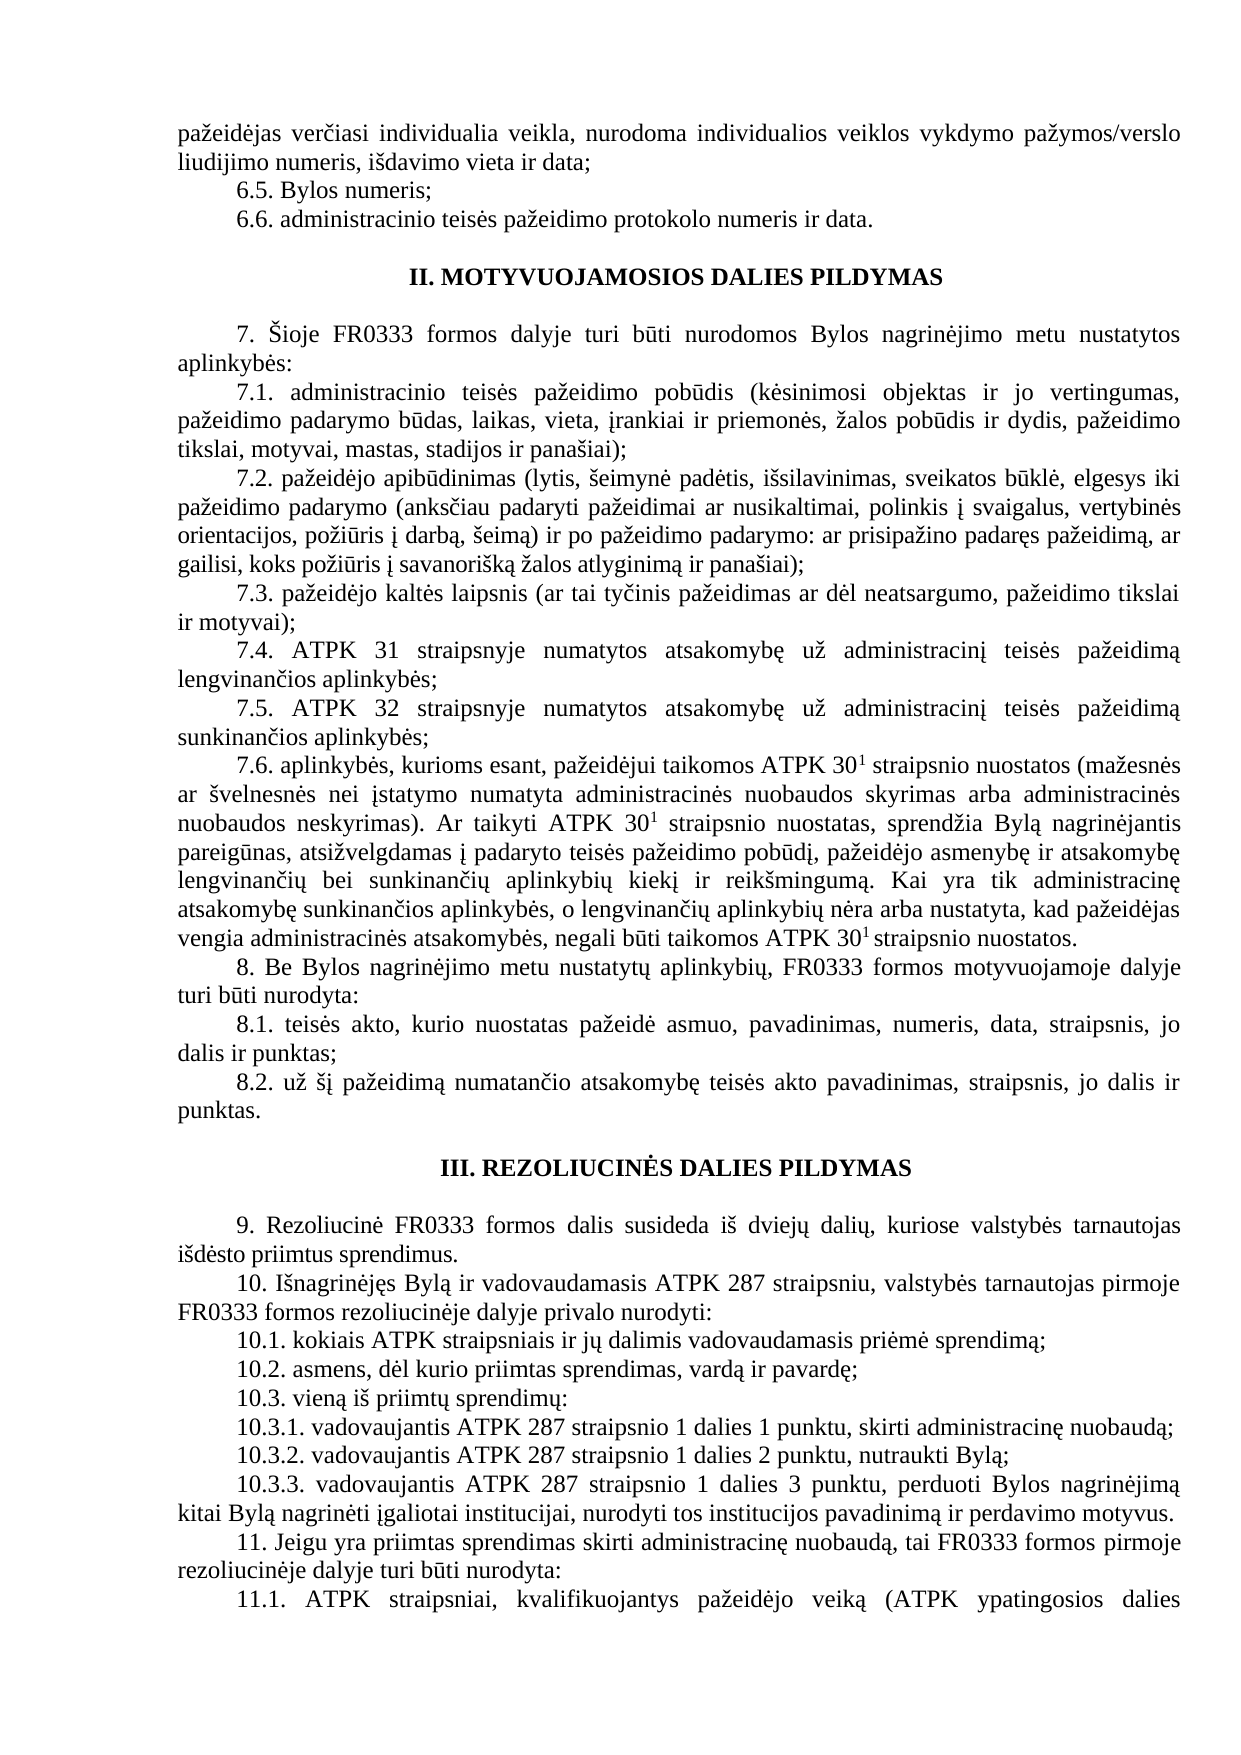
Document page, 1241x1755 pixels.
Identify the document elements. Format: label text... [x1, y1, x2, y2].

text 8. Be Bylos nagrinėjimo metu nustatytų aplinkybių, FR0333 formos motyvuojamoje dalyje turi būti nurodyta: [177, 952, 1181, 1009]
text 6.6. administracinio teisės pažeidimo protokolo numeris ir data. [177, 204, 1181, 233]
text 10.1. kokiais ATPK straipsniais ir jų dalimis vadovaudamasis priėmė sprendimą; [177, 1326, 1181, 1354]
text 10. Išnagrinėjęs Bylą ir vadovaudamasis ATPK 287 straipsniu, valstybės tarnautojas pirmoje FR0333 formos rezoliucinėje dalyje privalo nurodyti: [177, 1268, 1181, 1326]
text 8.2. už šį pažeidimą numatančio atsakomybę teisės akto pavadinimas, straipsnis, jo dalis ir punktas. [177, 1067, 1181, 1124]
text 6.5. Bylos numeris; [177, 176, 1181, 204]
text III. REZOLIUCINĖS DALIES PILDYMAS [177, 1153, 1181, 1182]
text 7.6. aplinkybės, kurioms esant, pažeidėjui taikomos ATPK 301 straipsnio nuostatos (mažesnės ar švelnesnės nei įstatymo numatyta administracinės nuobaudos skyrimas arba administracinės nuobaudos neskyrimas). Ar taikyti ATPK 301 straipsnio nuostatas, sprendžia Bylą nagrinėjantis pareigūnas, atsižvelgdamas į padaryto teisės pažeidimo pobūdį, pažeidėjo asmenybę ir atsakomybę lengvinančių bei sunkinančių aplinkybių kiekį ir reikšmingumą. Kai yra tik administracinę atsakomybę sunkinančios aplinkybės, o lengvinančių aplinkybių nėra arba nustatyta, kad pažeidėjas vengia administracinės atsakomybės, negali būti taikomos ATPK 301 straipsnio nuostatos. [177, 751, 1181, 952]
text II. MOTYVUOJAMOSIOS DALIES PILDYMAS [177, 262, 1181, 291]
text 7.3. pažeidėjo kaltės laipsnis (ar tai tyčinis pažeidimas ar dėl neatsargumo, pažeidimo tikslai ir motyvai); [177, 578, 1181, 636]
text 8.1. teisės akto, kurio nuostatas pažeidė asmuo, pavadinimas, numeris, data, straipsnis, jo dalis ir punktas; [177, 1009, 1181, 1067]
text 7.1. administracinio teisės pažeidimo pobūdis (kėsinimosi objektas ir jo vertingumas, pažeidimo padarymo būdas, laikas, vieta, įrankiai ir priemonės, žalos pobūdis ir dydis, pažeidimo tikslai, motyvai, mastas, stadijos ir panašiai); [177, 377, 1181, 463]
text 10.3.1. vadovaujantis ATPK 287 straipsnio 1 dalies 1 punktu, skirti administracinę nuobaudą; [177, 1412, 1181, 1441]
text 7. Šioje FR0333 formos dalyje turi būti nurodomos Bylos nagrinėjimo metu nustatytos aplinkybės: [177, 319, 1181, 377]
text 7.4. ATPK 31 straipsnyje numatytos atsakomybę už administracinį teisės pažeidimą lengvinančios aplinkybės; [177, 636, 1181, 693]
text 10.2. asmens, dėl kurio priimtas sprendimas, vardą ir pavardę; [177, 1354, 1181, 1383]
text 10.3.2. vadovaujantis ATPK 287 straipsnio 1 dalies 2 punktu, nutraukti Bylą; [177, 1441, 1181, 1469]
text 11. Jeigu yra priimtas sprendimas skirti administracinę nuobaudą, tai FR0333 formos pirmoje rezoliucinėje dalyje turi būti nurodyta: [177, 1527, 1181, 1584]
text pažeidėjas verčiasi individualia veikla, nurodoma individualios veiklos vykdymo pažymos/verslo liudijimo numeris, išdavimo vieta ir data; [177, 118, 1181, 176]
text 10.3.3. vadovaujantis ATPK 287 straipsnio 1 dalies 3 punktu, perduoti Bylos nagrinėjimą kitai Bylą nagrinėti įgaliotai institucijai, nurodyti tos institucijos pavadinimą ir perdavimo motyvus. [177, 1469, 1181, 1527]
text 11.1. ATPK straipsniai, kvalifikuojantys pažeidėjo veiką (ATPK ypatingosios dalies [177, 1584, 1181, 1613]
text 7.5. ATPK 32 straipsnyje numatytos atsakomybę už administracinį teisės pažeidimą sunkinančios aplinkybės; [177, 693, 1181, 751]
text 9. Rezoliucinė FR0333 formos dalis susideda iš dviejų dalių, kuriose valstybės tarnautojas išdėsto priimtus sprendimus. [177, 1211, 1181, 1268]
text 10.3. vieną iš priimtų sprendimų: [177, 1383, 1181, 1412]
text 7.2. pažeidėjo apibūdinimas (lytis, šeimynė padėtis, išsilavinimas, sveikatos būklė, elgesys iki pažeidimo padarymo (anksčiau padaryti pažeidimai ar nusikaltimai, polinkis į svaigalus, vertybinės orientacijos, požiūris į darbą, šeimą) ir po pažeidimo padarymo: ar prisipažino padaręs pažeidimą, ar gailisi, koks požiūris į savanorišką žalos atlyginimą ir panašiai); [177, 463, 1181, 578]
